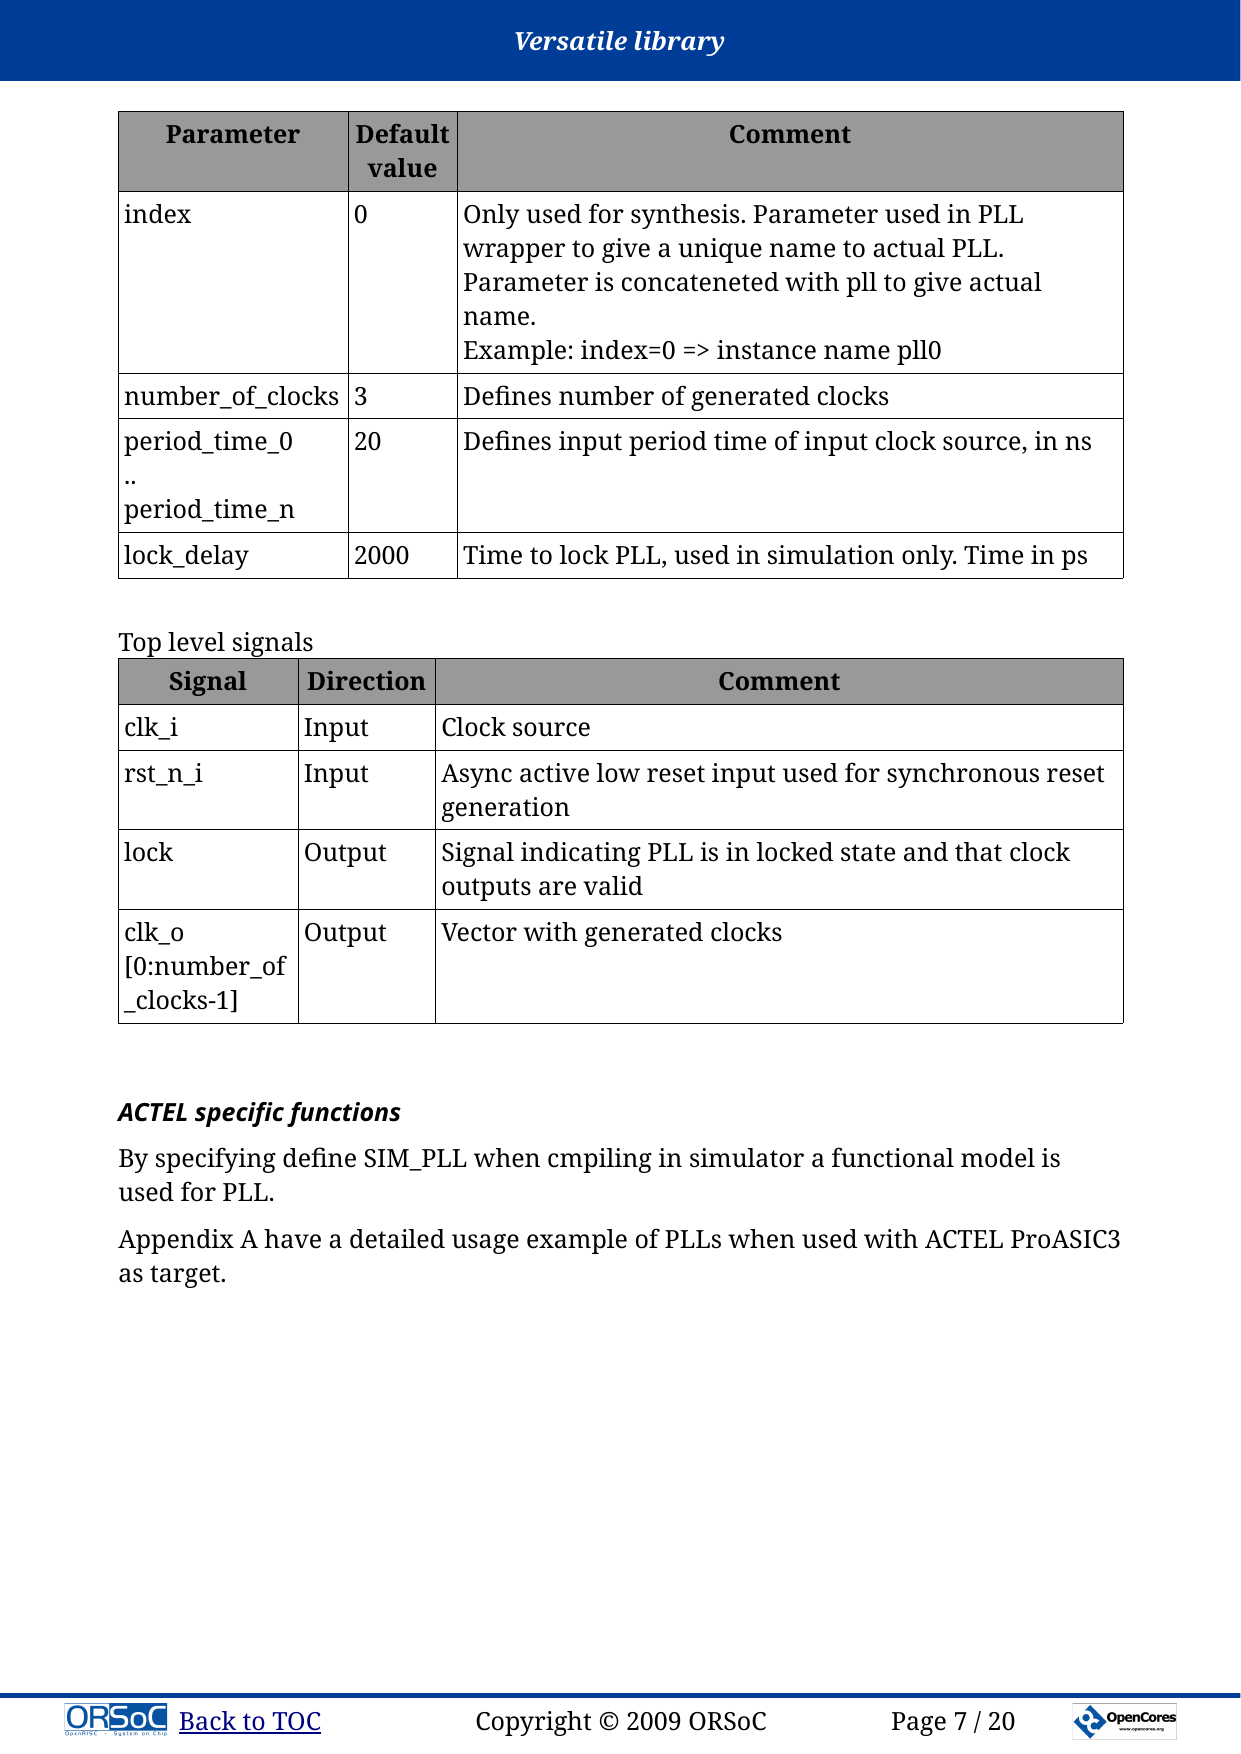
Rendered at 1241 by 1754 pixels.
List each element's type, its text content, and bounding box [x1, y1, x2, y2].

text Top level signals [118, 624, 1122, 658]
table_header Comment [436, 659, 1123, 704]
table_header Default value [349, 112, 457, 191]
table_cell Time to lock PLL, used in simulation only. Time in ps [458, 533, 1123, 577]
table_cell number_of_clocks [119, 374, 348, 418]
table_cell lock_delay [119, 533, 348, 577]
table_cell clk_o [0:number_of_clocks-1] [119, 910, 298, 1023]
table_cell Only used for synthesis. Parameter used in PLL wrapper to give a unique name to actual PLL. Parameter is concateneted with pll to give actual name. Example: index=0 => instance name pll0 [458, 192, 1123, 372]
table_header Parameter [119, 112, 348, 191]
table_cell Output [299, 830, 435, 909]
table_header Direction [299, 659, 435, 704]
table_cell Input [299, 705, 435, 749]
table_cell clk_i [119, 705, 298, 749]
table_header Comment [458, 112, 1123, 191]
picture [1072, 1703, 1177, 1740]
table_cell 3 [349, 374, 457, 418]
subtitle ACTEL specific functions [118, 1094, 1122, 1128]
table_cell Clock source [436, 705, 1123, 749]
table_cell rst_n_i [119, 751, 298, 829]
text Appendix A have a detailed usage example of PLLs when used with ACTEL ProASIC3 as target. [118, 1221, 1122, 1289]
table_cell Defines input period time of input clock source, in ns [458, 419, 1123, 532]
table_cell Defines number of generated clocks [458, 374, 1123, 418]
table_cell Output [299, 910, 435, 1023]
table_cell Input [299, 751, 435, 829]
table_cell 20 [349, 419, 457, 532]
table_cell Async active low reset input used for synchronous reset generation [436, 751, 1123, 829]
table_cell Vector with generated clocks [436, 910, 1123, 1023]
picture [64, 1703, 168, 1736]
table_cell 0 [349, 192, 457, 372]
table_cell lock [119, 830, 298, 909]
table_header Signal [119, 659, 298, 704]
table_cell Signal indicating PLL is in locked state and that clock outputs are valid [436, 830, 1123, 909]
table_cell period_time_0 .. period_time_n [119, 419, 348, 532]
table_cell index [119, 192, 348, 372]
text By specifying define SIM_PLL when cmpiling in simulator a functional model is used for PLL. [118, 1141, 1122, 1209]
table_cell 2000 [349, 533, 457, 577]
